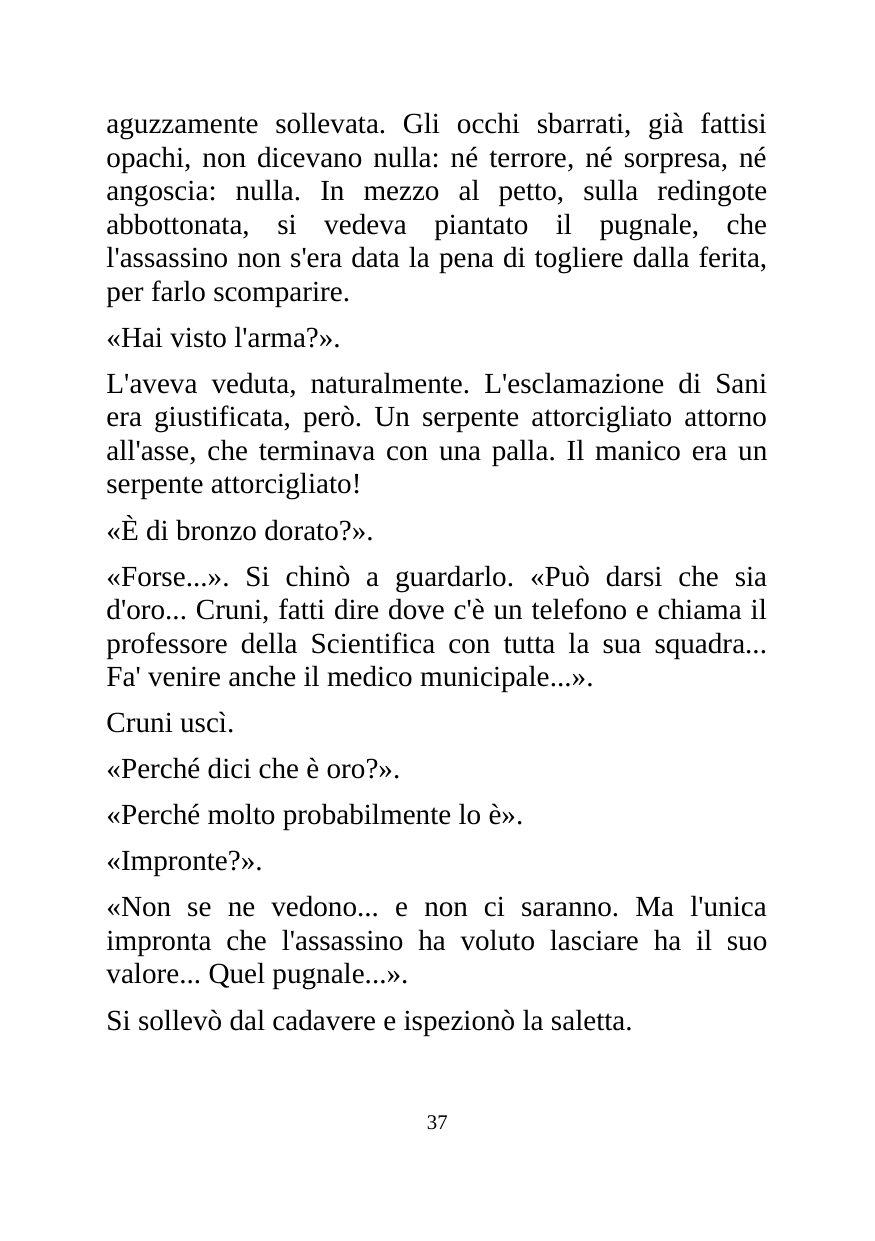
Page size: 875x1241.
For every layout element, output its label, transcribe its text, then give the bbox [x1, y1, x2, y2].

text «È di bronzo dorato?». [106, 513, 768, 546]
text aguzzamente sollevata. Gli occhi sbarrati, già fattisi opachi, non dicevano nulla: né terrore, né sorpresa, né angoscia: nulla. In mezzo al petto, sulla redingote abbottonata, si vedeva piantato il pugnale, che l'assassino non s'era data la pena di togliere dalla ferita, per farlo scomparire. [106, 106, 768, 307]
text «Perché molto probabilmente lo è». [106, 797, 768, 831]
text Cruni uscì. [106, 705, 768, 739]
text Si sollevò dal cadavere e ispezionò la saletta. [106, 1003, 768, 1036]
text «Forse...». Si chinò a guardarlo. «Può darsi che sia d'oro... Cruni, fatti dire dove c'è un telefono e chiama il professore della Scientifica con tutta la sua squadra... Fa' venire anche il medico municipale...». [106, 559, 768, 693]
text «Impronte?». [106, 843, 768, 877]
text «Hai visto l'arma?». [106, 320, 768, 353]
text «Non se ne vedono... e non ci saranno. Ma l'unica impronta che l'assassino ha voluto lasciare ha il suo valore... Quel pugnale...». [106, 889, 768, 990]
text «Perché dici che è oro?». [106, 751, 768, 785]
text L'aveva veduta, naturalmente. L'esclamazione di Sani era giustificata, però. Un serpente attorcigliato attorno all'asse, che terminava con una palla. Il manico era un serpente attorcigliato! [106, 366, 768, 500]
